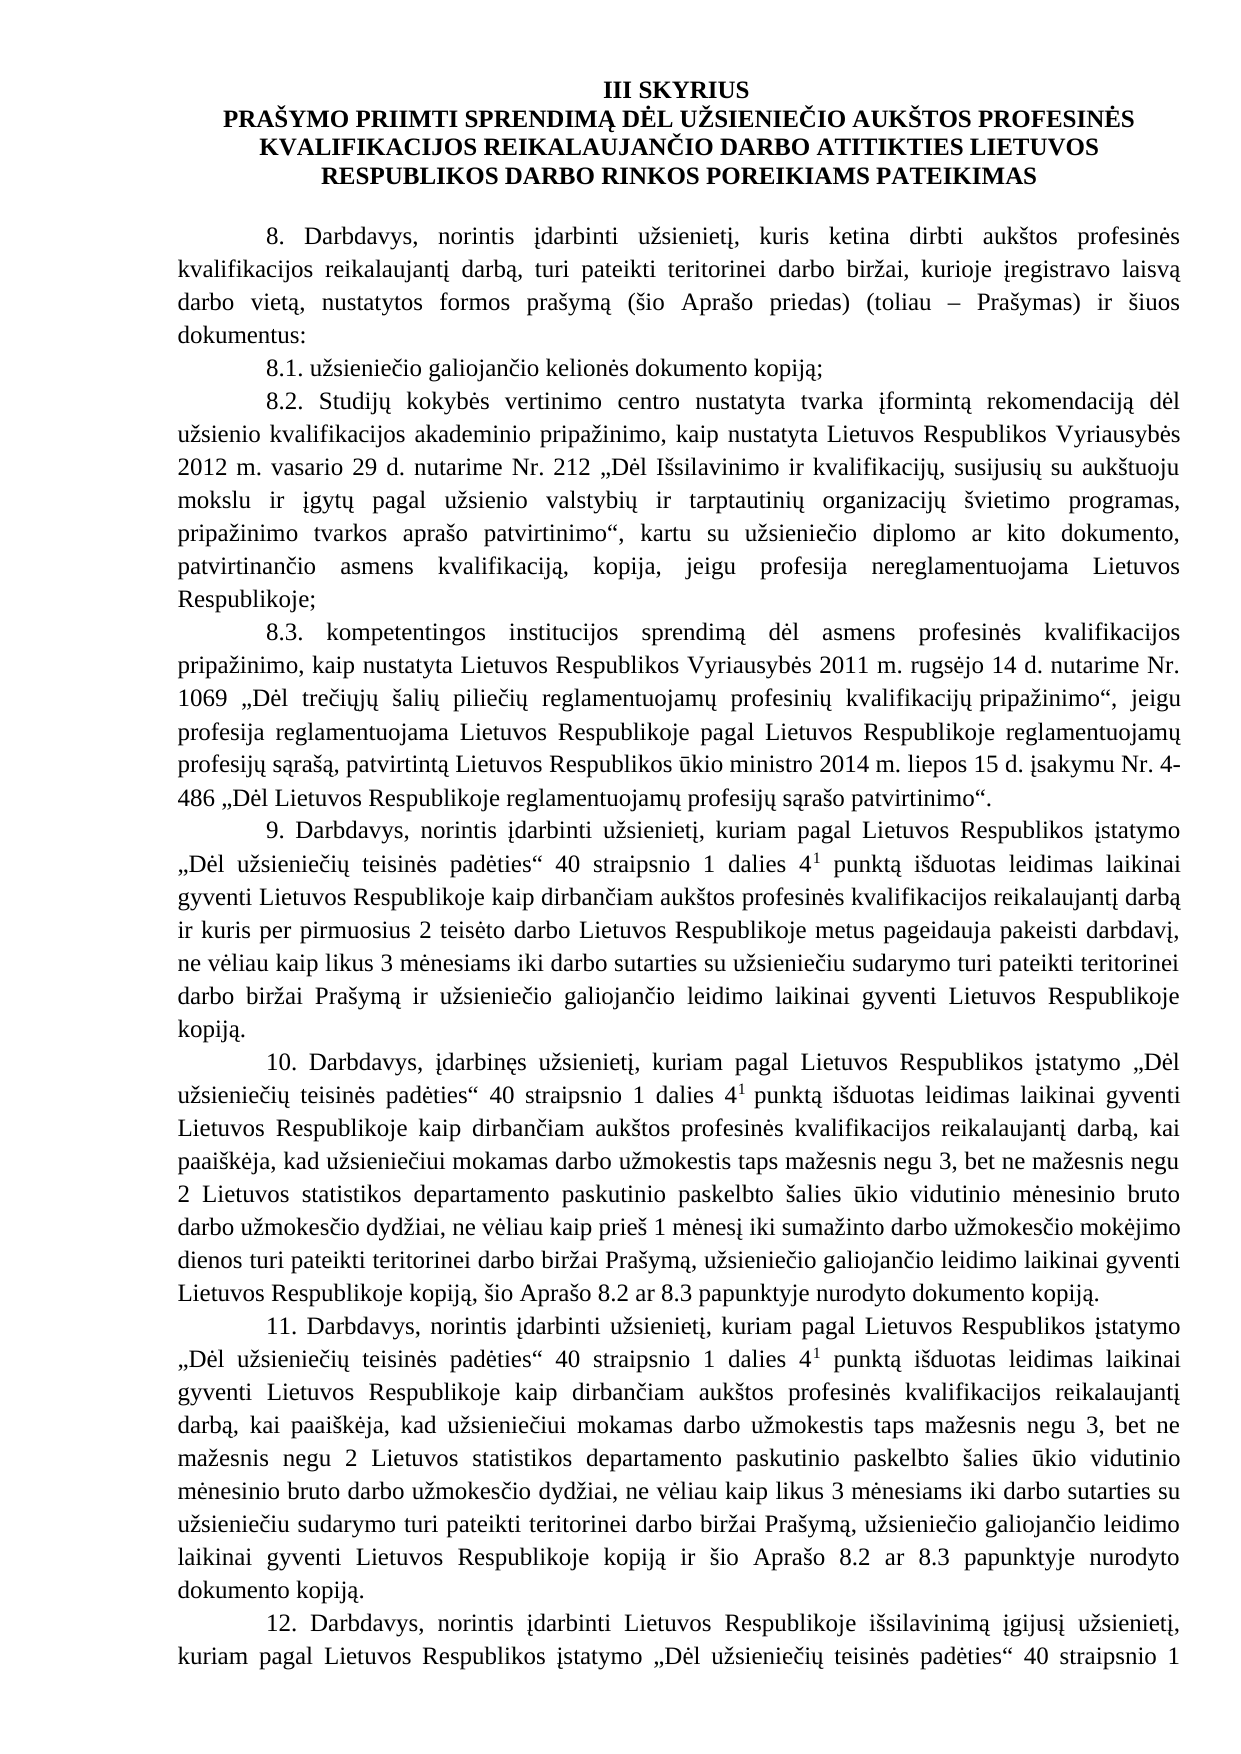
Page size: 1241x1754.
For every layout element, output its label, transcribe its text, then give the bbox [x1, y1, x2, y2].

text 8. Darbdavys, norintis įdarbinti užsienietį, kuris ketina dirbti aukštos profesinės kvalifikacijos reikalaujantį darbą, turi pateikti teritorinei darbo biržai, kurioje įregistravo laisvą darbo vietą, nustatytos formos prašymą (šio Aprašo priedas) (toliau – Prašymas) ir šiuos dokumentus: [177, 221, 1181, 349]
text 8.3. kompetentingos institucijos sprendimą dėl asmens profesinės kvalifikacijos pripažinimo, kaip nustatyta Lietuvos Respublikos Vyriausybės 2011 m. rugsėjo 14 d. nutarime Nr. 1069 „Dėl trečiųjų šalių piliečių reglamentuojamų profesinių kvalifikacijų pripažinimo“, jeigu profesija reglamentuojama Lietuvos Respublikoje pagal Lietuvos Respublikoje reglamentuojamų profesijų sąrašą, patvirtintą Lietuvos Respublikos ūkio ministro 2014 m. liepos 15 d. įsakymu Nr. 4-486 „Dėl Lietuvos Respublikoje reglamentuojamų profesijų sąrašo patvirtinimo“. [177, 617, 1181, 811]
text 8.2. Studijų kokybės vertinimo centro nustatyta tvarka įformintą rekomendaciją dėl užsienio kvalifikacijos akademinio pripažinimo, kaip nustatyta Lietuvos Respublikos Vyriausybės 2012 m. vasario 29 d. nutarime Nr. 212 „Dėl Išsilavinimo ir kvalifikacijų, susijusių su aukštuoju mokslu ir įgytų pagal užsienio valstybių ir tarptautinių organizacijų švietimo programas, pripažinimo tvarkos aprašo patvirtinimo“, kartu su užsieniečio diplomo ar kito dokumento, patvirtinančio asmens kvalifikaciją, kopija, jeigu profesija nereglamentuojama Lietuvos Respublikoje; [177, 386, 1181, 613]
text 8.1. užsieniečio galiojančio kelionės dokumento kopiją; [177, 353, 1181, 382]
text 11. Darbdavys, norintis įdarbinti užsienietį, kuriam pagal Lietuvos Respublikos įstatymo „Dėl užsieniečių teisinės padėties“ 40 straipsnio 1 dalies 41 punktą išduotas leidimas laikinai gyventi Lietuvos Respublikoje kaip dirbančiam aukštos profesinės kvalifikacijos reikalaujantį darbą, kai paaiškėja, kad užsieniečiui mokamas darbo užmokestis taps mažesnis negu 3, bet ne mažesnis negu 2 Lietuvos statistikos departamento paskutinio paskelbto šalies ūkio vidutinio mėnesinio bruto darbo užmokesčio dydžiai, ne vėliau kaip likus 3 mėnesiams iki darbo sutarties su užsieniečiu sudarymo turi pateikti teritorinei darbo biržai Prašymą, užsieniečio galiojančio leidimo laikinai gyventi Lietuvos Respublikoje kopiją ir šio Aprašo 8.2 ar 8.3 papunktyje nurodyto dokumento kopiją. [177, 1311, 1181, 1604]
text 12. Darbdavys, norintis įdarbinti Lietuvos Respublikoje išsilavinimą įgijusį užsienietį, kuriam pagal Lietuvos Respublikos įstatymo „Dėl užsieniečių teisinės padėties“ 40 straipsnio 1 [177, 1608, 1181, 1670]
text 10. Darbdavys, įdarbinęs užsienietį, kuriam pagal Lietuvos Respublikos įstatymo „Dėl užsieniečių teisinės padėties“ 40 straipsnio 1 dalies 41 punktą išduotas leidimas laikinai gyventi Lietuvos Respublikoje kaip dirbančiam aukštos profesinės kvalifikacijos reikalaujantį darbą, kai paaiškėja, kad užsieniečiui mokamas darbo užmokestis taps mažesnis negu 3, bet ne mažesnis negu 2 Lietuvos statistikos departamento paskutinio paskelbto šalies ūkio vidutinio mėnesinio bruto darbo užmokesčio dydžiai, ne vėliau kaip prieš 1 mėnesį iki sumažinto darbo užmokesčio mokėjimo dienos turi pateikti teritorinei darbo biržai Prašymą, užsieniečio galiojančio leidimo laikinai gyventi Lietuvos Respublikoje kopiją, šio Aprašo 8.2 ar 8.3 papunktyje nurodyto dokumento kopiją. [177, 1047, 1181, 1307]
text PRAŠYMO PRIIMTI SPRENDIMĄ DĖL UŽSIENIEČIO AUKŠTOS PROFESINĖS KVALIFIKACIJOS REIKALAUJANČIO DARBO ATITIKTIES LIETUVOS RESPUBLIKOS DARBO RINKOS POREIKIAMS PATEIKIMAS [177, 104, 1181, 190]
text III SKYRIUS [177, 75, 1181, 104]
text 9. Darbdavys, norintis įdarbinti užsienietį, kuriam pagal Lietuvos Respublikos įstatymo „Dėl užsieniečių teisinės padėties“ 40 straipsnio 1 dalies 41 punktą išduotas leidimas laikinai gyventi Lietuvos Respublikoje kaip dirbančiam aukštos profesinės kvalifikacijos reikalaujantį darbą ir kuris per pirmuosius 2 teisėto darbo Lietuvos Respublikoje metus pageidauja pakeisti darbdavį, ne vėliau kaip likus 3 mėnesiams iki darbo sutarties su užsieniečiu sudarymo turi pateikti teritorinei darbo biržai Prašymą ir užsieniečio galiojančio leidimo laikinai gyventi Lietuvos Respublikoje kopiją. [177, 816, 1181, 1042]
